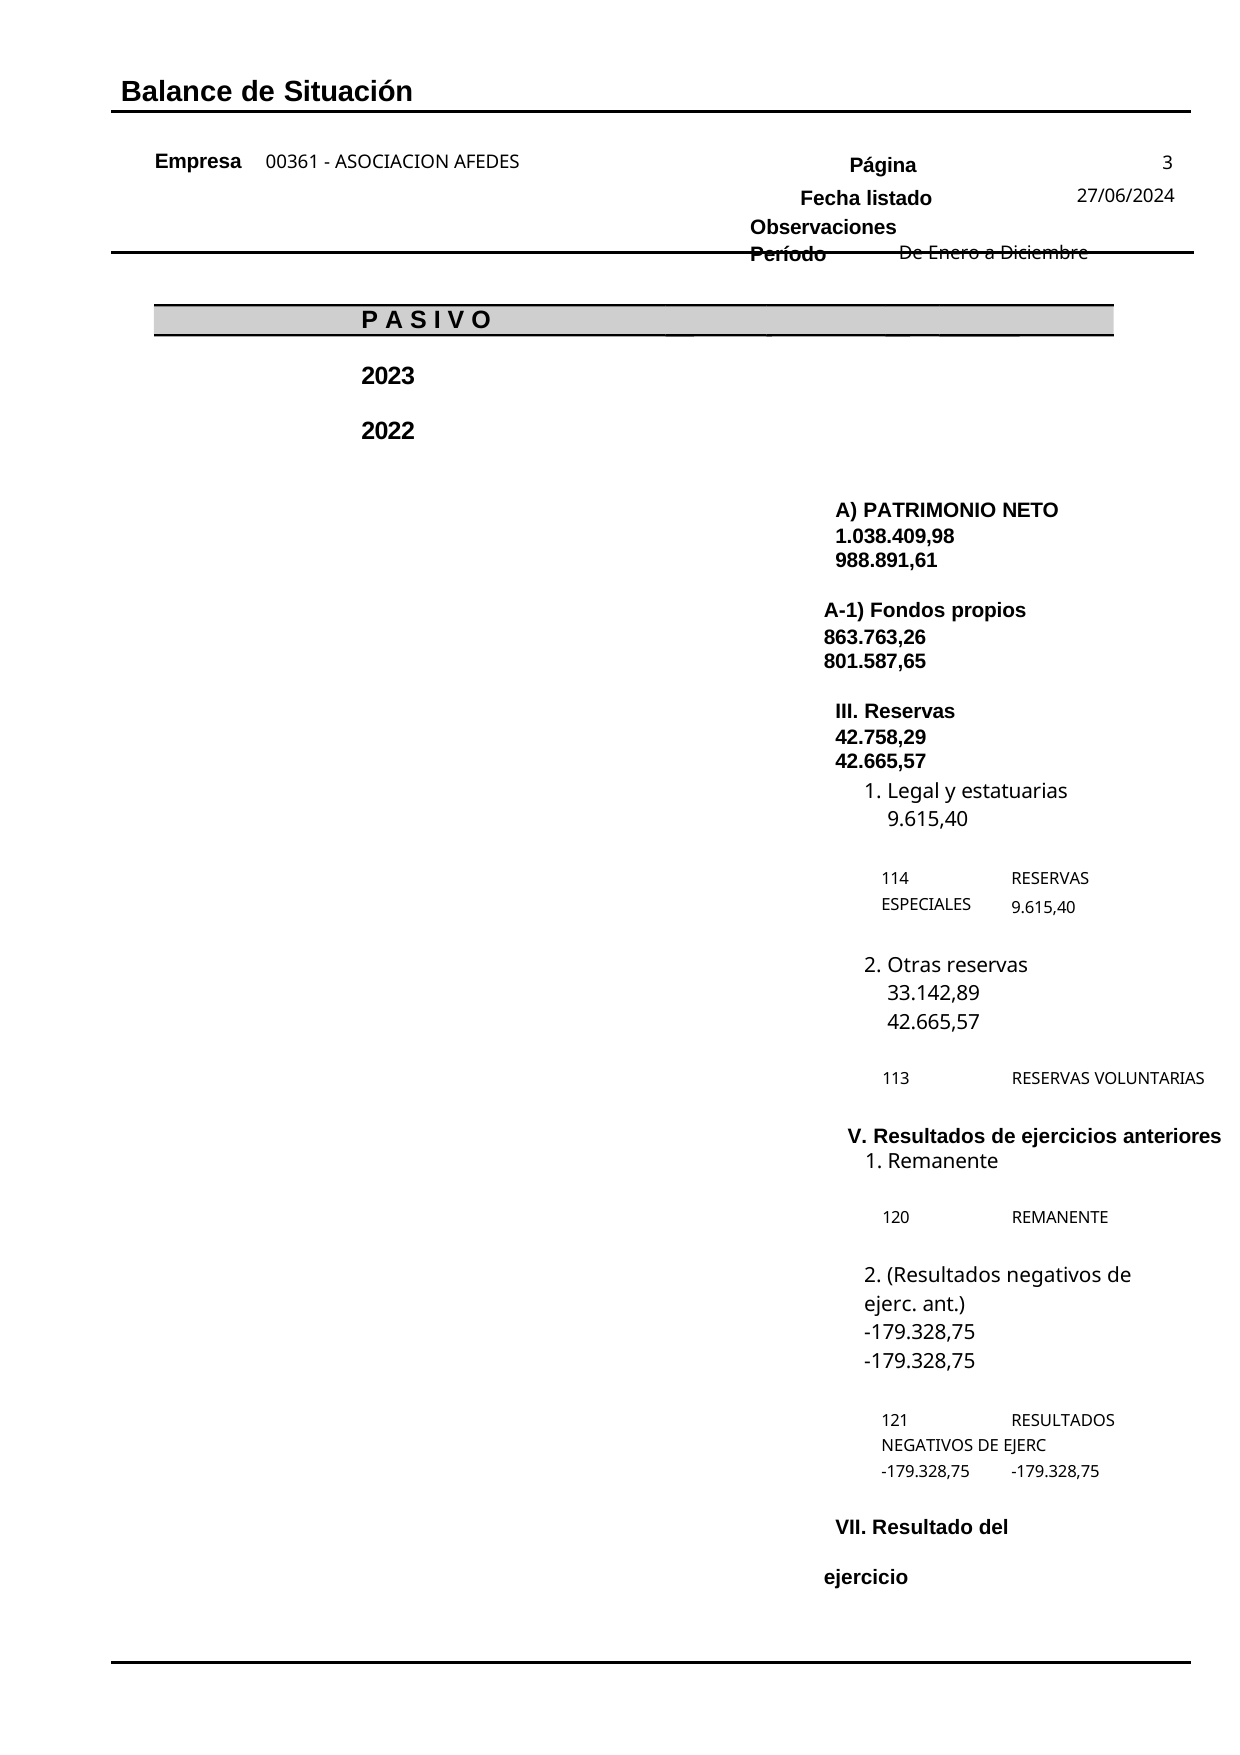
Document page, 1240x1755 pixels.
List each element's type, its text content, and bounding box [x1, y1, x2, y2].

table_cell 1. Remanente [842, 1150, 1240, 1175]
table_cell V. Resultados de ejercicios anteriores [842, 1090, 1240, 1150]
text Fecha listado 27/06/2024 [800, 182, 1181, 210]
table_header RESERVAS VOLUNTARIAS [961, 1069, 1240, 1090]
text Observaciones Período De Enero a Diciembre [750, 215, 1181, 251]
text VII. Resultado del ejercicio 83.103,97 21.021,08 A-3) Subvenciones, donac. y legados recibidos 174.646,72 187.303,96 [824, 1515, 1093, 1589]
list Otras reservas 33.142,89 42.665,57 [864, 950, 1181, 1035]
text A) PATRIMONIO NETO 1.038.409,98 988.891,61 [835, 498, 1181, 572]
text 114 RESERVAS ESPECIALES 9.615,40 [881, 867, 1181, 918]
text Observaciones Período De Enero a Diciembre [750, 254, 1181, 267]
text Empresa [154, 149, 243, 173]
text Página 3 [849, 149, 1181, 177]
list Legal y estatuarias 9.615,40 [864, 776, 1181, 833]
table_cell REMANENTE [961, 1175, 1240, 1227]
text 121 RESULTADOS NEGATIVOS DE EJERC -179.328,75 -179.328,75 [881, 1408, 1181, 1482]
text A-1) Fondos propios 863.763,26 801.587,65 [824, 598, 1181, 673]
table_cell 120 [842, 1175, 961, 1227]
text 00361 - ASOCIACION AFEDES [265, 148, 533, 174]
table_header 113 [842, 1069, 961, 1090]
text III. Reservas 42.758,29 42.665,57 [835, 699, 1181, 773]
text 2. (Resultados negativos de ejerc. ant.) -179.328,75 -179.328,75 [864, 1261, 1181, 1374]
